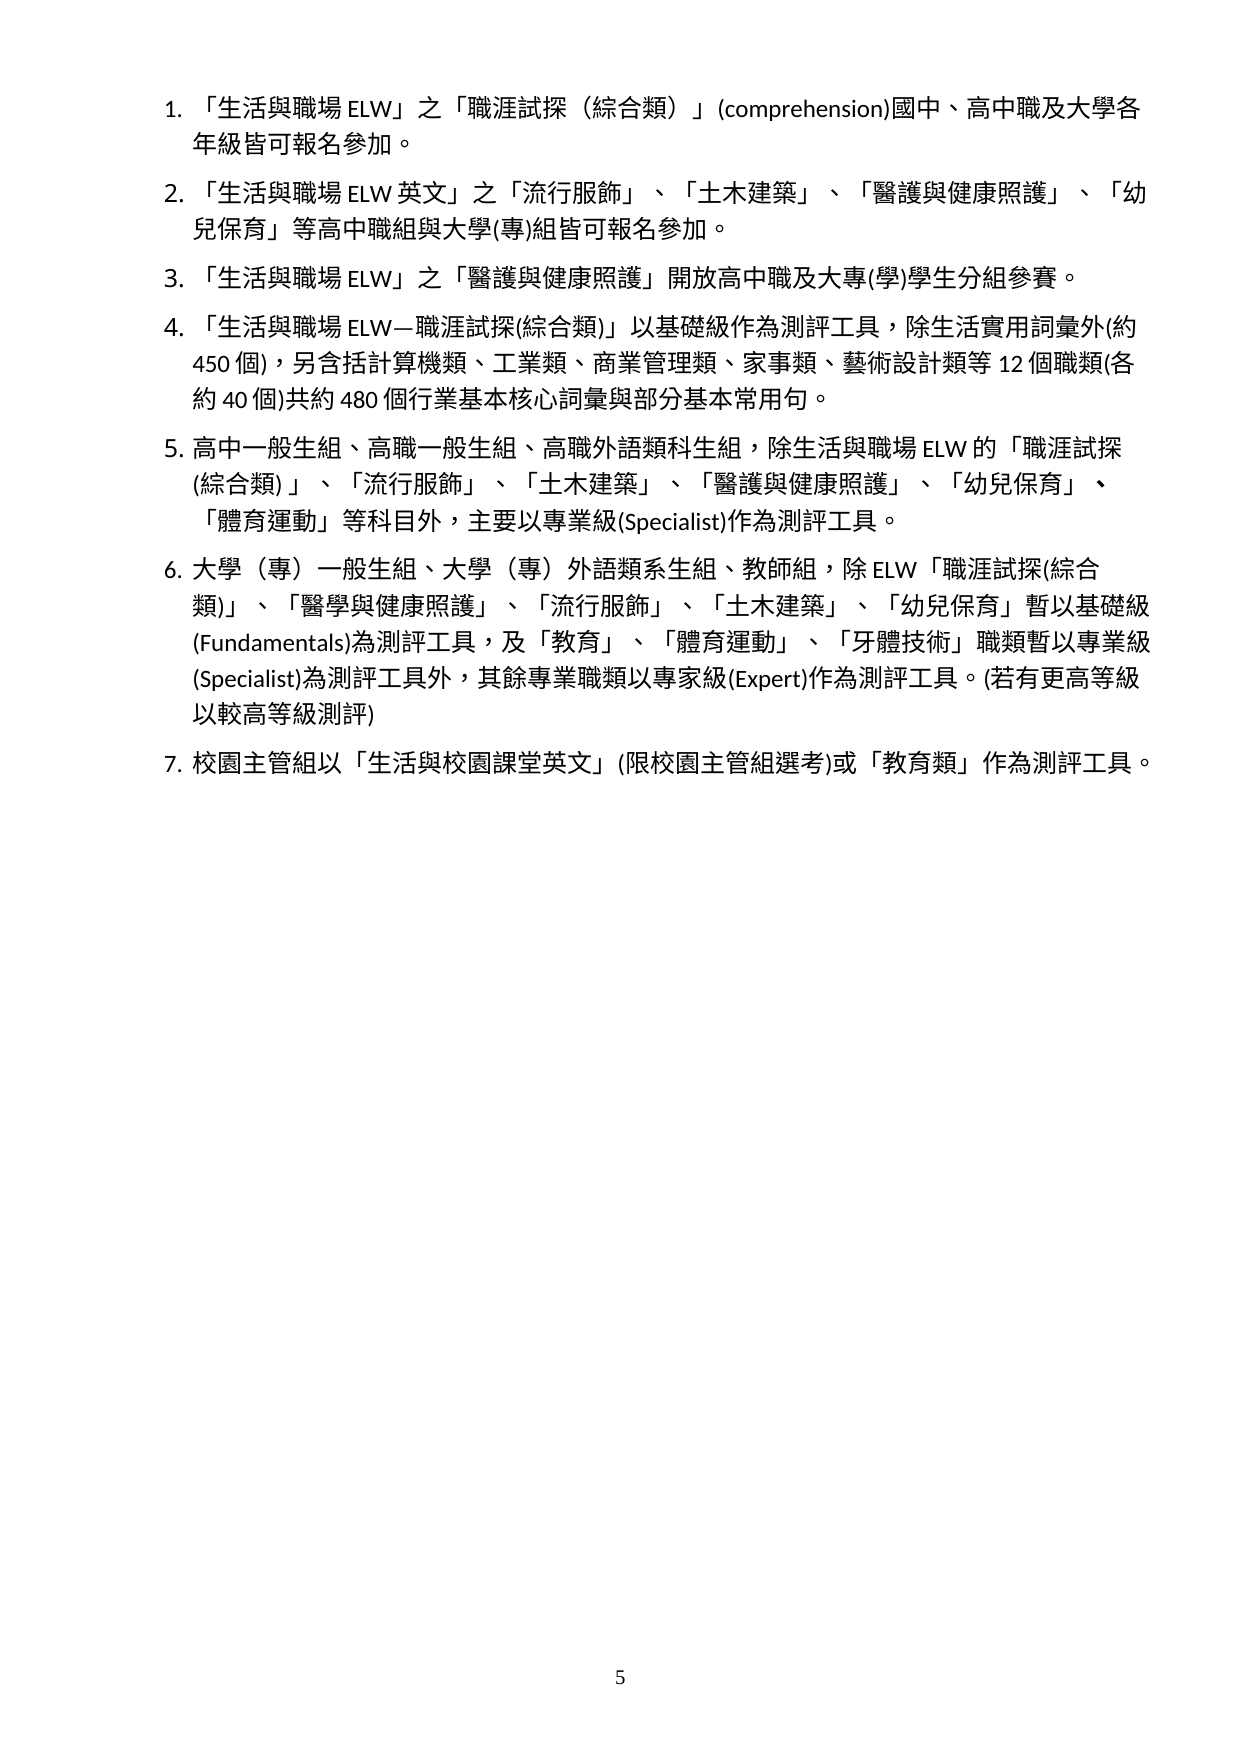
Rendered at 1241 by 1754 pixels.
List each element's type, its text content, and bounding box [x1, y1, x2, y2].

list 「生活與職場ELW—職涯試探(綜合類)」以基礎級作為測評工具，除生活實用詞彙外(約450個)，另含括計算機類、工業類、商業管理類、家事類、藝術設計類等12個職類(各約40個)共約480個行業基本核心詞彙與部分基本常用句。 [164, 307, 1152, 416]
list 高中一般生組、高職一般生組、高職外語類科生組，除生活與職場ELW的「職涯試探 (綜合類) 」、「流行服飾」、「土木建築」、「醫護與健康照護」、「幼兒保育」、「體育運動」等科目外，主要以專業級(Specialist)作為測評工具。 [164, 429, 1152, 537]
list 校園主管組以「生活與校園課堂英文」(限校園主管組選考)或「教育類」作為測評工具。 [164, 744, 1152, 780]
list 「生活與職場ELW」之「職涯試探（綜合類）」(comprehension)國中、高中職及大學各年級皆可報名參加。 [164, 89, 1152, 161]
list 「生活與職場ELW」之「醫護與健康照護」開放高中職及大專(學)學生分組參賽。 [164, 259, 1152, 295]
list 「生活與職場ELW英文」之「流行服飾」、「土木建築」、「醫護與健康照護」、「幼兒保育」等高中職組與大學(專)組皆可報名參加。 [164, 174, 1152, 246]
list 大學（專）一般生組、大學（專）外語類系生組、教師組，除ELW「職涯試探(綜合類)」、「醫學與健康照護」、「流行服飾」、「土木建築」、「幼兒保育」暫以基礎級(Fundamentals)為測評工具，及「教育」、「體育運動」、「牙體技術」職類暫以專業級(Specialist)為測評工具外，其餘專業職類以專家級(Expert)作為測評工具。(若有更高等級以較高等級測評) [164, 550, 1152, 731]
